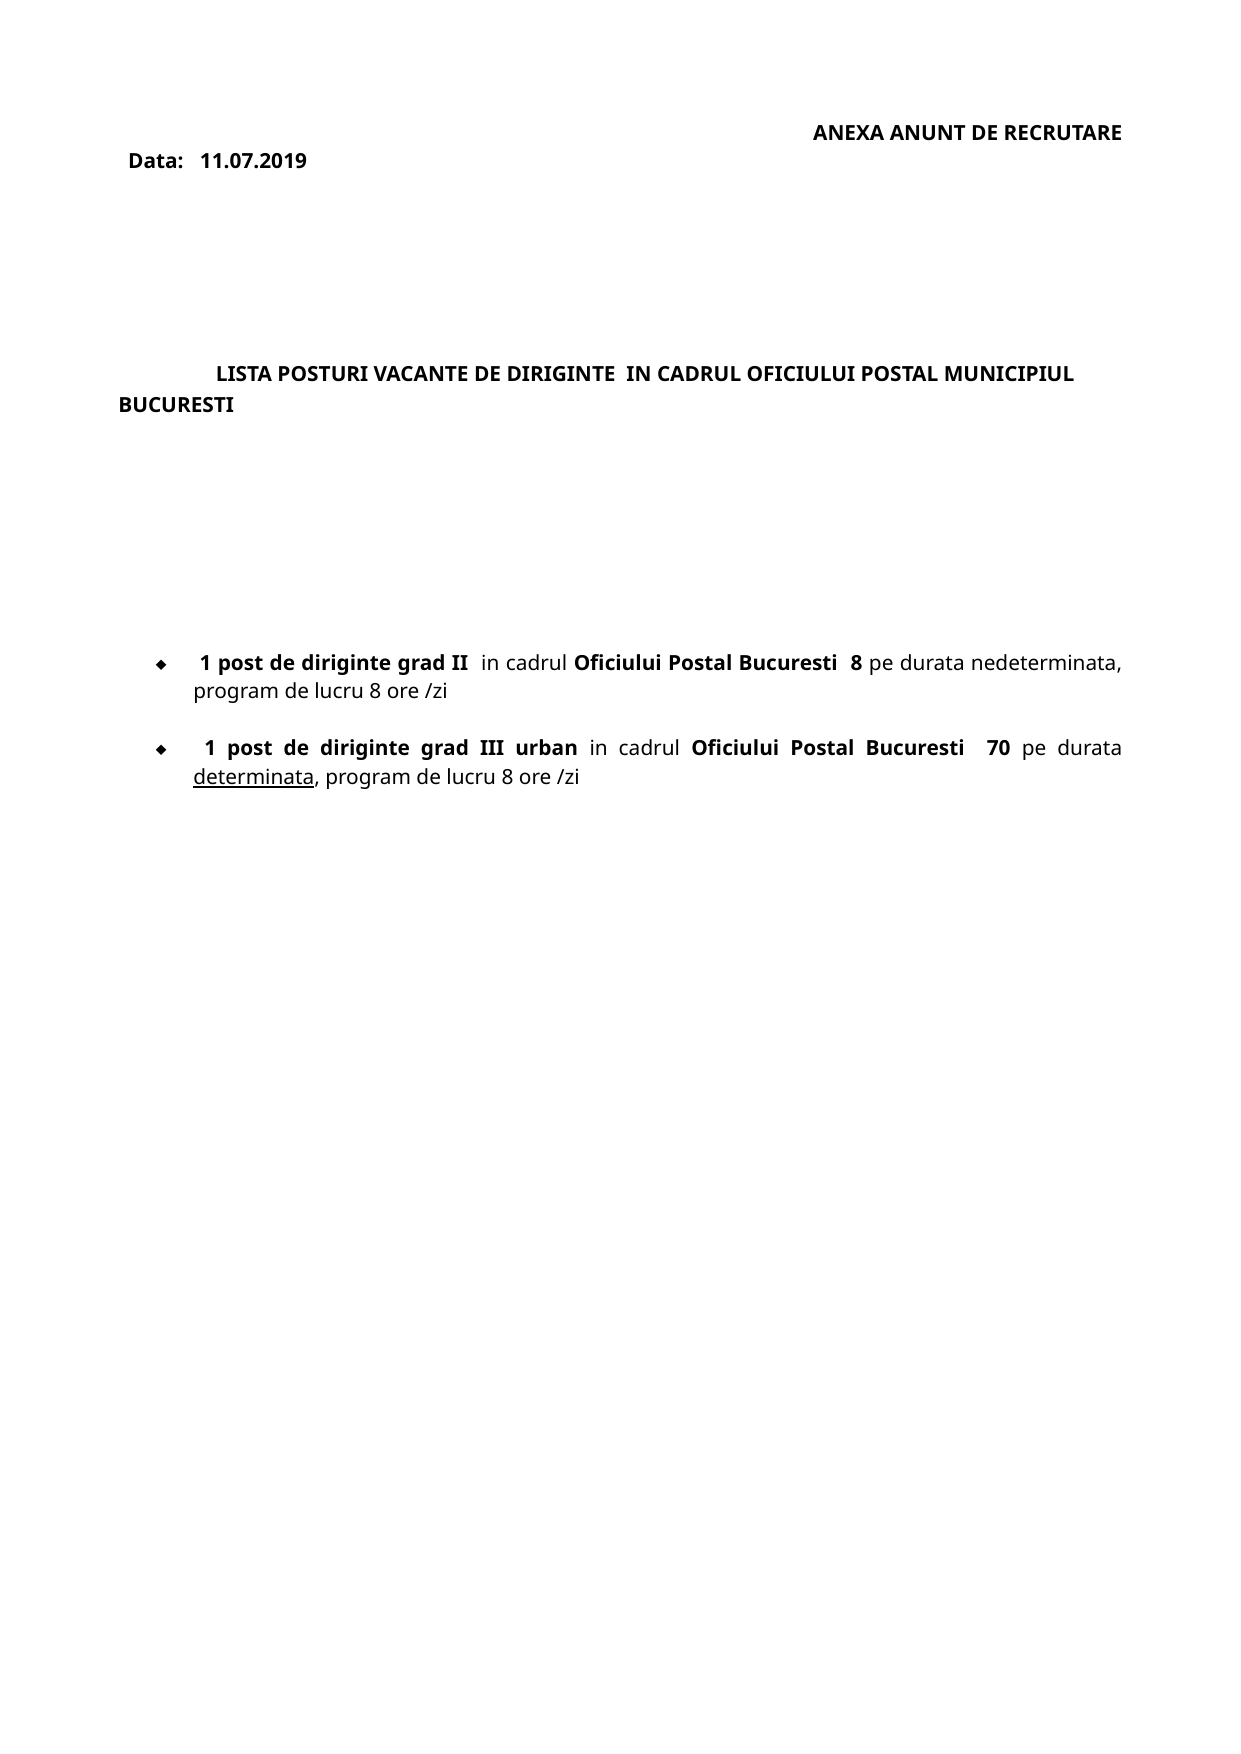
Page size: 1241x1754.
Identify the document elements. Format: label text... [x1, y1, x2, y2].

list 1 post de diriginte grad II in cadrul Oficiului Postal Bucuresti 8 pe durata nedeterminata, program de lucru 8 ore /zi [156, 648, 1122, 705]
text LISTA POSTURI VACANTE DE DIRIGINTE IN CADRUL OFICIULUI POSTAL MUNICIPIUL BUCURESTI [118, 347, 1122, 418]
text ANEXA ANUNT DE RECRUTARE [99, 118, 1122, 147]
list 1 post de diriginte grad III urban in cadrul Oficiului Postal Bucuresti 70 pe durata determinata, program de lucru 8 ore /zi [156, 733, 1122, 790]
text Data: 11.07.2019 [118, 147, 1122, 175]
